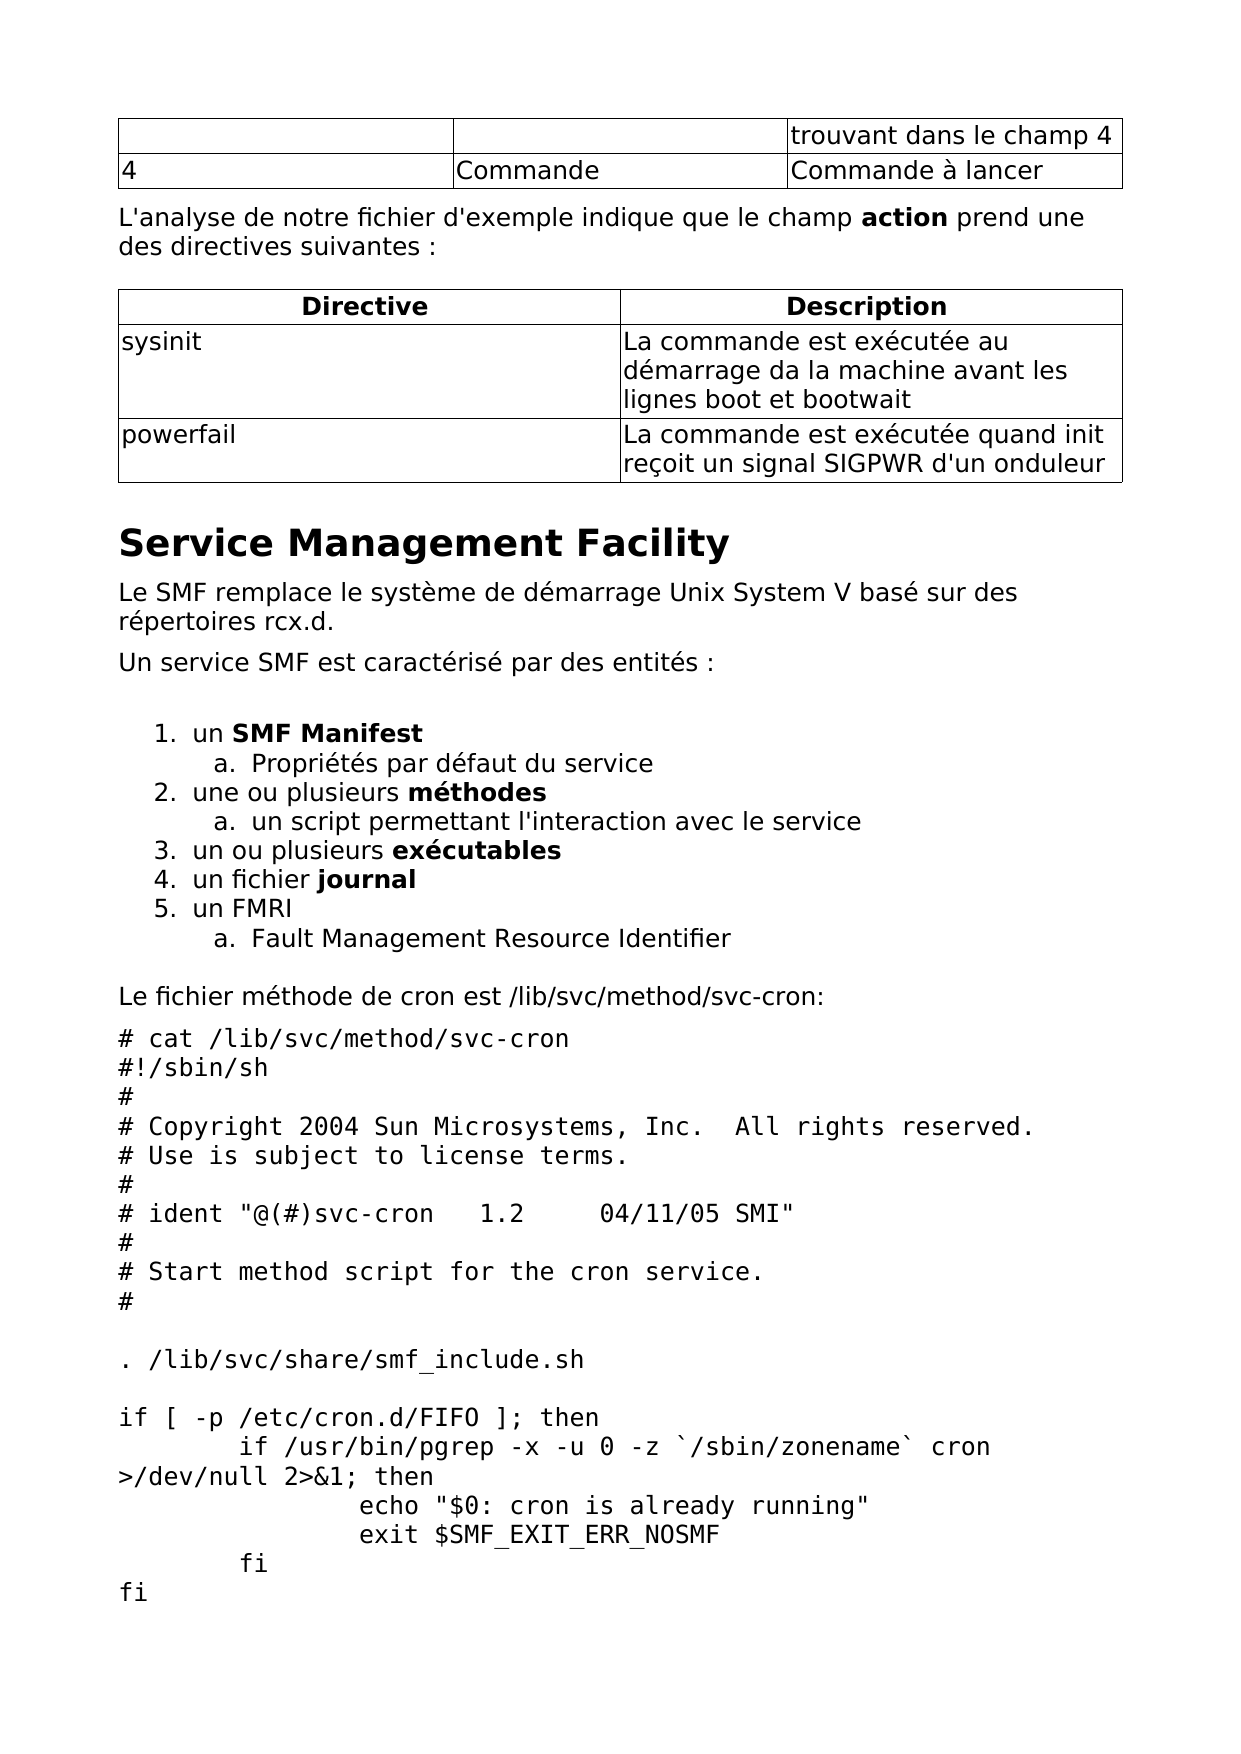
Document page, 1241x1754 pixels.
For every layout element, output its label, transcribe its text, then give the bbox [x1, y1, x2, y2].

list une ou plusieurs méthodes [177, 778, 1122, 807]
subtitle Service Management Facility [118, 522, 1122, 565]
table_cell La commande est exécutée au démarrage da la machine avant les lignes boot et bootwait [621, 325, 1122, 417]
table_cell trouvant dans le champ 4 [788, 119, 1122, 153]
table_cell 4 [119, 154, 453, 188]
list un fichier journal [177, 866, 1122, 895]
text # cat /lib/svc/method/svc-cron #!/sbin/sh # # Copyright 2004 Sun Microsystems, Inc. All rights reserved. # Use is subject to license terms. # # ident "@(#)svc-cron 1.2 04/11/05 SMI" # # Start method script for the cron service. # . /lib/svc/share/smf_include.sh if [ -p /etc/cron.d/FIFO ]; then if /usr/bin/pgrep -x -u 0 -z `/sbin/zonename` cron >/dev/null 2>&1; then echo "$0: cron is already running" exit $SMF_EXIT_ERR_NOSMF fi fi [118, 1024, 1122, 1607]
table_cell [119, 119, 453, 153]
list Propriétés par défaut du service [236, 749, 1122, 778]
list Fault Management Resource Identifier [236, 924, 1122, 953]
text Un service SMF est caractérisé par des entités : [118, 648, 1122, 678]
text Le fichier méthode de cron est /lib/svc/method/svc-cron: [118, 982, 1122, 1012]
text L'analyse de notre fichier d'exemple indique que le champ action prend une des directives suivantes : [118, 203, 1122, 262]
table_header Description [621, 290, 1122, 324]
table_header Directive [119, 290, 620, 324]
list un script permettant l'interaction avec le service [236, 807, 1122, 836]
text Le SMF remplace le système de démarrage Unix System V basé sur des répertoires rcx.d. [118, 578, 1122, 636]
table_cell Commande [454, 154, 787, 188]
list un ou plusieurs exécutables [177, 836, 1122, 866]
table_cell powerfail [119, 419, 620, 482]
table_cell La commande est exécutée quand init reçoit un signal SIGPWR d'un onduleur [621, 419, 1122, 482]
table_cell [454, 119, 787, 153]
table_cell sysinit [119, 325, 620, 417]
list un SMF Manifest [177, 720, 1122, 749]
table_cell Commande à lancer [788, 154, 1122, 188]
list un FMRI [177, 895, 1122, 924]
